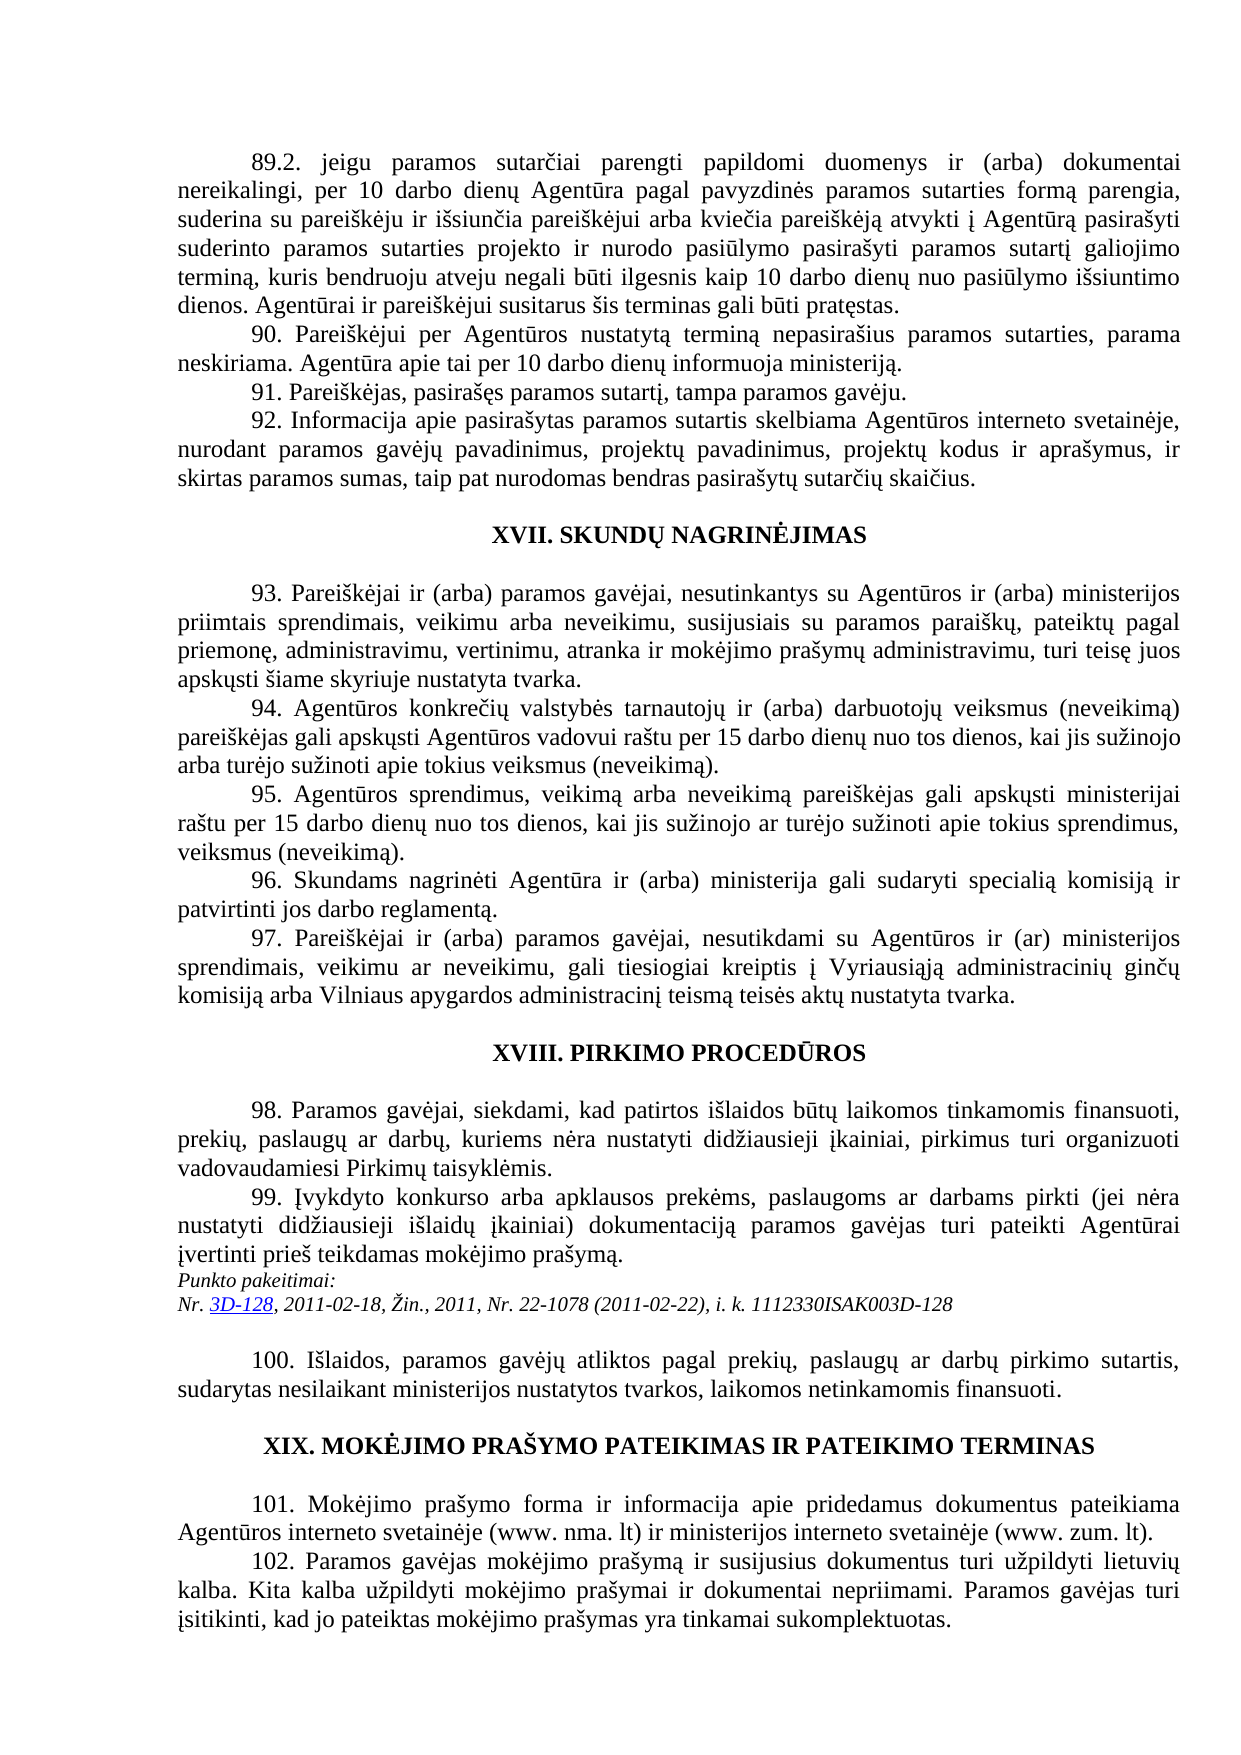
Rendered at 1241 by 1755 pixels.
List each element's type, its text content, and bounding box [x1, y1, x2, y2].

text 93. Pareiškėjai ir (arba) paramos gavėjai, nesutinkantys su Agentūros ir (arba) ministerijos priimtais sprendimais, veikimu arba neveikimu, susijusiais su paramos paraiškų, pateiktų pagal priemonę, administravimu, vertinimu, atranka ir mokėjimo prašymų administravimu, turi teisę juos apskųsti šiame skyriuje nustatyta tvarka. [177, 578, 1181, 693]
text 92. Informacija apie pasirašytas paramos sutartis skelbiama Agentūros interneto svetainėje, nurodant paramos gavėjų pavadinimus, projektų pavadinimus, projektų kodus ir aprašymus, ir skirtas paramos sumas, taip pat nurodomas bendras pasirašytų sutarčių skaičius. [177, 406, 1181, 492]
text 94. Agentūros konkrečių valstybės tarnautojų ir (arba) darbuotojų veiksmus (neveikimą) pareiškėjas gali apskųsti Agentūros vadovui raštu per 15 darbo dienų nuo tos dienos, kai jis sužinojo arba turėjo sužinoti apie tokius veiksmus (neveikimą). [177, 693, 1181, 779]
text 99. Įvykdyto konkurso arba apklausos prekėms, paslaugoms ar darbams pirkti (jei nėra nustatyti didžiausieji išlaidų įkainiai) dokumentaciją paramos gavėjas turi pateikti Agentūrai įvertinti prieš teikdamas mokėjimo prašymą. [177, 1182, 1181, 1268]
text 96. Skundams nagrinėti Agentūra ir (arba) ministerija gali sudaryti specialią komisiją ir patvirtinti jos darbo reglamentą. [177, 866, 1181, 923]
text XVIII. PIRKIMO PROCEDŪROS [177, 1038, 1181, 1067]
text Punkto pakeitimai: [177, 1268, 1181, 1292]
text 101. Mokėjimo prašymo forma ir informacija apie pridedamus dokumentus pateikiama Agentūros interneto svetainėje (www. nma. lt) ir ministerijos interneto svetainėje (www. zum. lt). [177, 1489, 1181, 1546]
text XIX. MOKĖJIMO PRAŠYMO PATEIKIMAS IR PATEIKIMO TERMINAS [177, 1431, 1181, 1460]
text 89.2. jeigu paramos sutarčiai parengti papildomi duomenys ir (arba) dokumentai nereikalingi, per 10 darbo dienų Agentūra pagal pavyzdinės paramos sutarties formą parengia, suderina su pareiškėju ir išsiunčia pareiškėjui arba kviečia pareiškėją atvykti į Agentūrą pasirašyti suderinto paramos sutarties projekto ir nurodo pasiūlymo pasirašyti paramos sutartį galiojimo terminą, kuris bendruoju atveju negali būti ilgesnis kaip 10 darbo dienų nuo pasiūlymo išsiuntimo dienos. Agentūrai ir pareiškėjui susitarus šis terminas gali būti pratęstas. [177, 147, 1181, 319]
text 102. Paramos gavėjas mokėjimo prašymą ir susijusius dokumentus turi užpildyti lietuvių kalba. Kita kalba užpildyti mokėjimo prašymai ir dokumentai nepriimami. Paramos gavėjas turi įsitikinti, kad jo pateiktas mokėjimo prašymas yra tinkamai sukomplektuotas. [177, 1546, 1181, 1632]
text 90. Pareiškėjui per Agentūros nustatytą terminą nepasirašius paramos sutarties, parama neskiriama. Agentūra apie tai per 10 darbo dienų informuoja ministeriją. [177, 319, 1181, 377]
text 97. Pareiškėjai ir (arba) paramos gavėjai, nesutikdami su Agentūros ir (ar) ministerijos sprendimais, veikimu ar neveikimu, gali tiesiogiai kreiptis į Vyriausiąją administracinių ginčų komisiją arba Vilniaus apygardos administracinį teismą teisės aktų nustatyta tvarka. [177, 923, 1181, 1009]
text XVII. SKUNDŲ NAGRINĖJIMAS [177, 521, 1181, 549]
text Nr. 3D-128, 2011-02-18, Žin., 2011, Nr. 22-1078 (2011-02-22), i. k. 1112330ISAK003D-128 [177, 1292, 1181, 1316]
text 98. Paramos gavėjai, siekdami, kad patirtos išlaidos būtų laikomos tinkamomis finansuoti, prekių, paslaugų ar darbų, kuriems nėra nustatyti didžiausieji įkainiai, pirkimus turi organizuoti vadovaudamiesi Pirkimų taisyklėmis. [177, 1096, 1181, 1182]
text 91. Pareiškėjas, pasirašęs paramos sutartį, tampa paramos gavėju. [177, 377, 1181, 406]
text 95. Agentūros sprendimus, veikimą arba neveikimą pareiškėjas gali apskųsti ministerijai raštu per 15 darbo dienų nuo tos dienos, kai jis sužinojo ar turėjo sužinoti apie tokius sprendimus, veiksmus (neveikimą). [177, 779, 1181, 866]
text 100. Išlaidos, paramos gavėjų atliktos pagal prekių, paslaugų ar darbų pirkimo sutartis, sudarytas nesilaikant ministerijos nustatytos tvarkos, laikomos netinkamomis finansuoti. [177, 1345, 1181, 1402]
